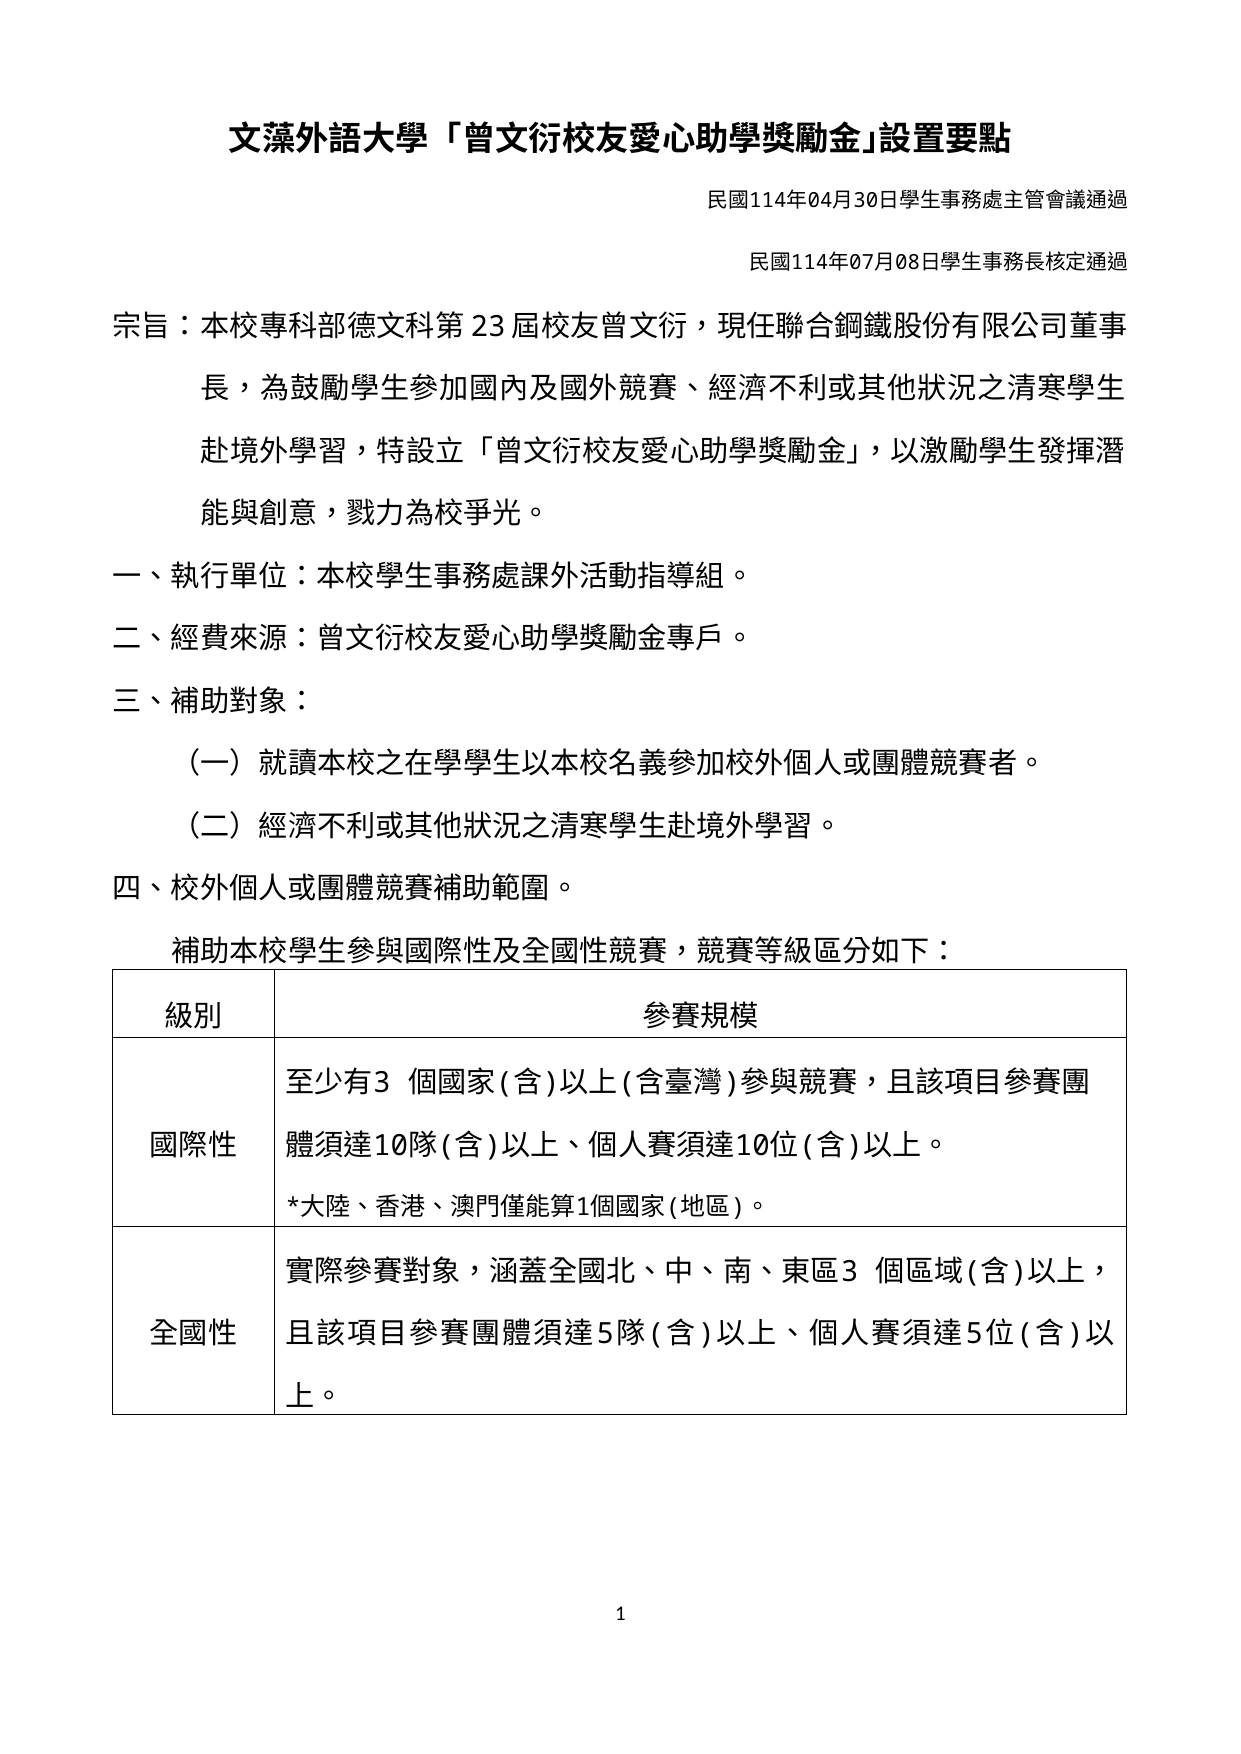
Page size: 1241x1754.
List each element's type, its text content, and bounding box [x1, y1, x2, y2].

table_header 參賽規模 [275, 970, 1126, 1037]
text 四、校外個人或團體競賽補助範圍。 [112, 844, 1128, 907]
text 補助本校學生參與國際性及全國性競賽，競賽等級區分如下： [112, 907, 1128, 969]
table_cell 全國性 [113, 1227, 274, 1414]
text （一）就讀本校之在學學生以本校名義參加校外個人或團體競賽者。 [112, 719, 1128, 782]
text 三、補助對象： [112, 657, 1128, 719]
text 民國114年07月08日學生事務長核定通過 [112, 219, 1128, 282]
text 民國114年04月30日學生事務處主管會議通過 [112, 157, 1128, 219]
table_header 級別 [113, 970, 274, 1037]
text 宗旨：本校專科部德文科第23屆校友曾文衍，現任聯合鋼鐵股份有限公司董事長，為鼓勵學生參加國內及國外競賽、經濟不利或其他狀況之清寒學生赴境外學習，特設立「曾文衍校友愛心助學獎勵金｣，以激勵學生發揮潛能與創意，戮力為校爭光。 [112, 282, 1128, 532]
table_cell 至少有3 個國家(含)以上(含臺灣)參與競賽，且該項目參賽團體須達10隊(含)以上、個人賽須達10位(含)以上。 *大陸、香港、澳門僅能算1個國家(地區)。 [275, 1038, 1126, 1226]
text 二、經費來源：曾文衍校友愛心助學獎勵金專戶。 [112, 594, 1128, 657]
text 一、執行單位：本校學生事務處課外活動指導組。 [112, 532, 1128, 594]
text （二）經濟不利或其他狀況之清寒學生赴境外學習。 [112, 782, 1128, 844]
table_cell 實際參賽對象，涵蓋全國北、中、南、東區3 個區域(含)以上，且該項目參賽團體須達5隊(含)以上、個人賽須達5位(含)以上。 [275, 1227, 1126, 1414]
text 文藻外語大學「曾文衍校友愛心助學獎勵金｣設置要點 [112, 94, 1128, 157]
table_cell 國際性 [113, 1038, 274, 1226]
